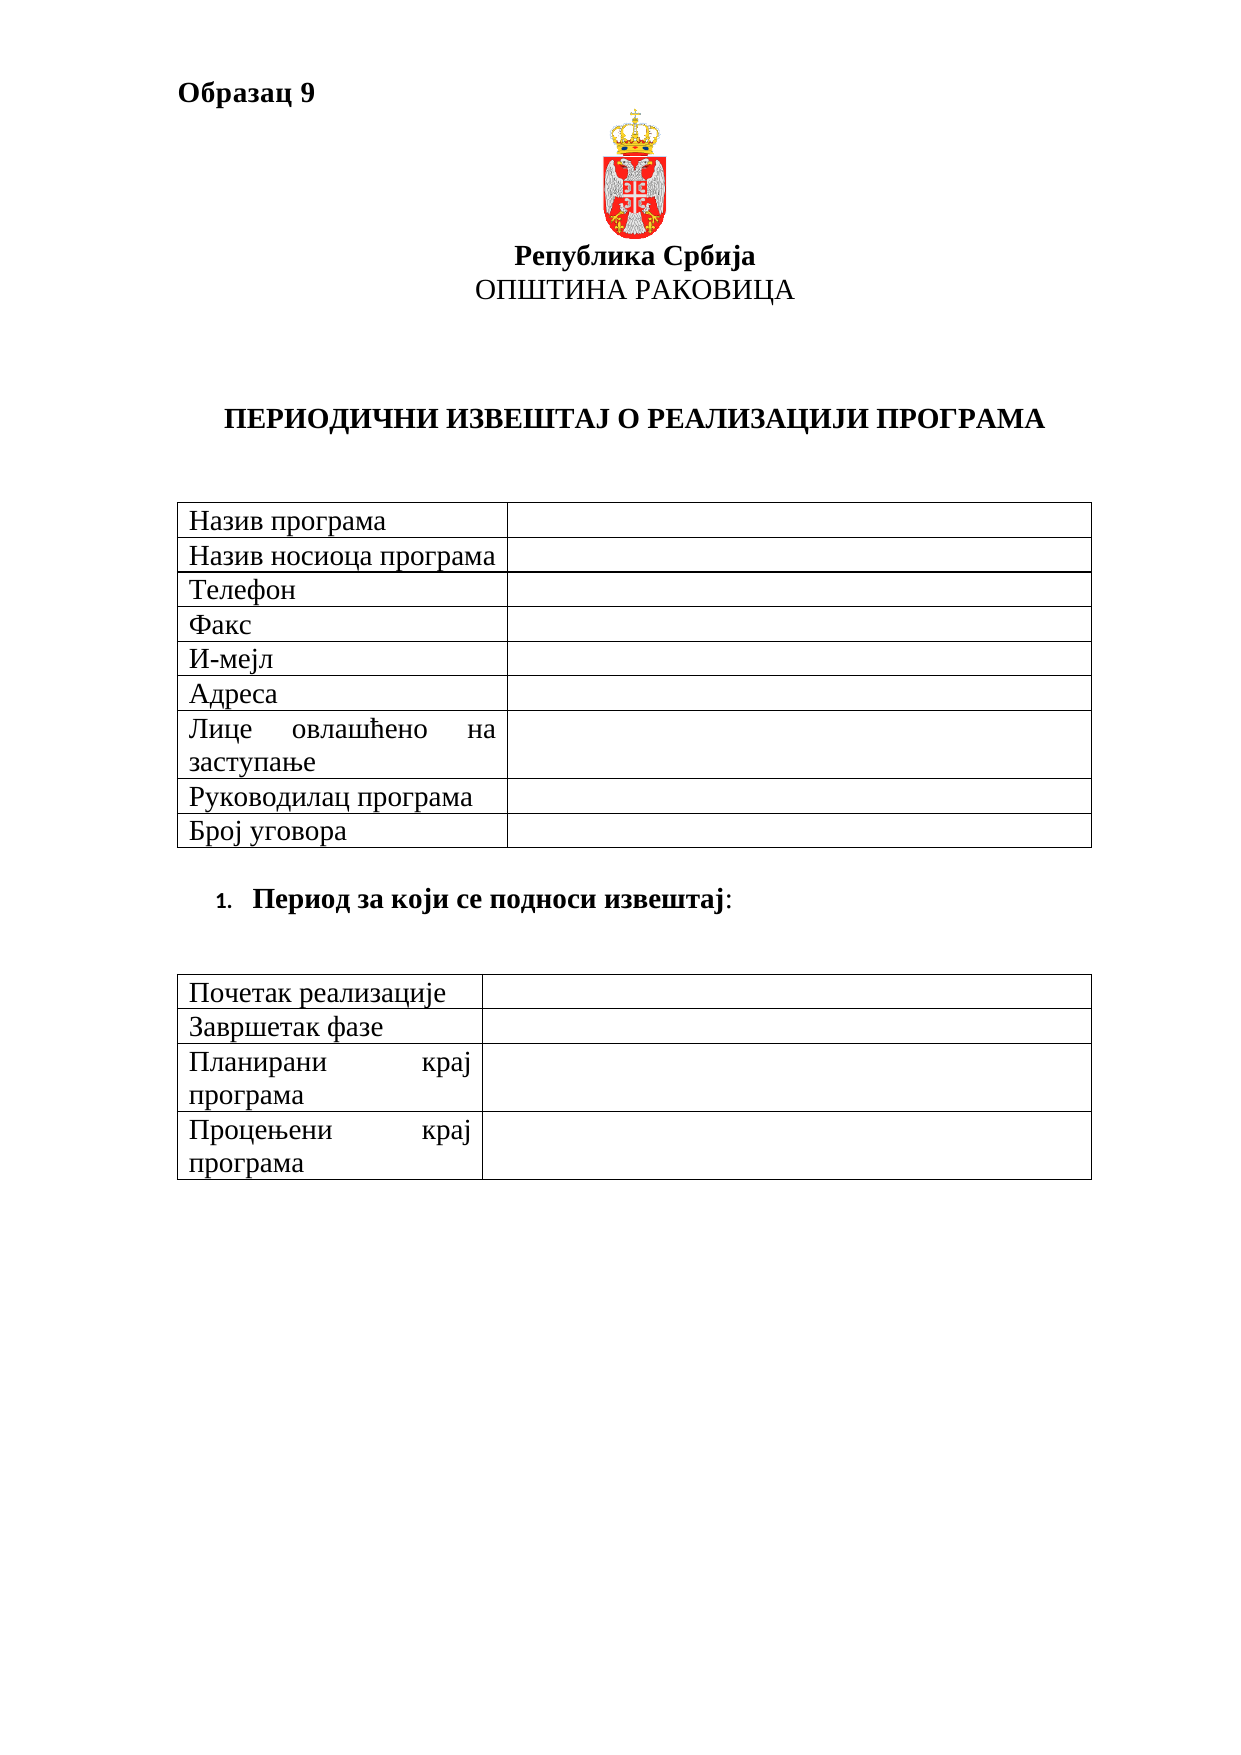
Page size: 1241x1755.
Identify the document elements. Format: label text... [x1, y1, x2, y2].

table_cell Процењени крај програма [178, 1112, 482, 1179]
text ПЕРИОДИЧНИ ИЗВЕШТАЈ О РЕАЛИЗАЦИЈИ ПРОГРАМА [177, 402, 1093, 435]
table_cell И-мејл [178, 642, 507, 675]
table_cell [483, 1044, 1091, 1111]
table_cell Факс [178, 607, 507, 641]
table_cell Адреса [178, 676, 507, 710]
table_cell [508, 814, 1091, 847]
table_cell [508, 538, 1091, 571]
table_cell [483, 1112, 1091, 1179]
text Република Србија [177, 238, 1093, 272]
table_cell Руководилац програма [178, 779, 507, 812]
table_header Почетак реализације [178, 975, 482, 1008]
table_cell [508, 711, 1091, 778]
table_header [483, 975, 1091, 1008]
text Образац 9 [177, 75, 1093, 108]
text ОПШТИНА РАКОВИЦА [177, 272, 1093, 305]
table_cell [508, 642, 1091, 675]
table_cell Број уговора [178, 814, 507, 847]
table_cell Завршетак фазе [178, 1009, 482, 1043]
table_header Назив програма [178, 503, 507, 537]
table_cell Планирани крај програма [178, 1044, 482, 1111]
table_cell [483, 1009, 1091, 1043]
list Период за који се подноси извештај: [215, 882, 1093, 915]
table_header [508, 503, 1091, 537]
table_cell [508, 573, 1091, 606]
table_cell [508, 676, 1091, 710]
table_cell Лице овлашћено на заступање [178, 711, 507, 778]
table_cell Назив носиоца програма [178, 538, 507, 571]
table_cell [508, 607, 1091, 641]
table_cell Телефон [178, 573, 507, 606]
table_cell [508, 779, 1091, 812]
